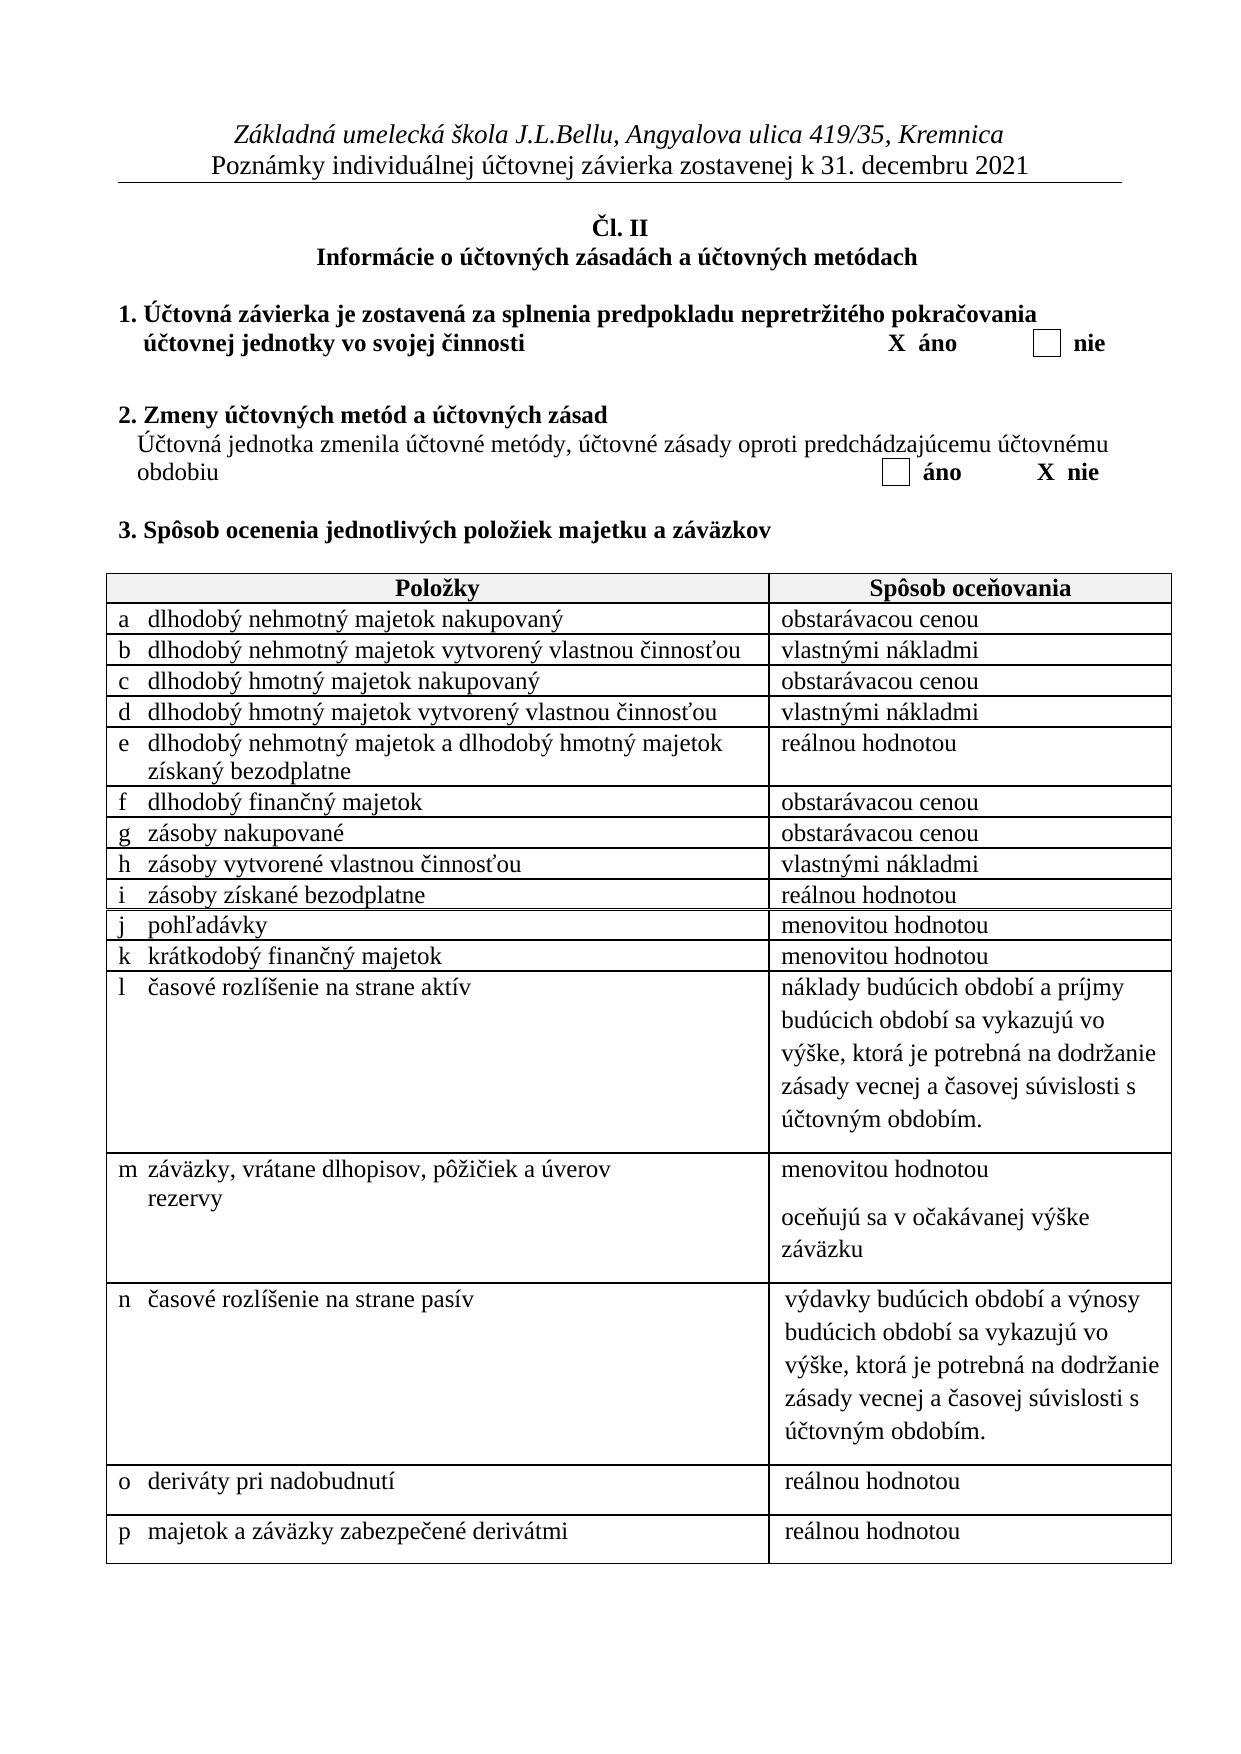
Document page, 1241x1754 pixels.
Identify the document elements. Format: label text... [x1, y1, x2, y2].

table_cell časové rozlíšenie na strane pasív [107, 1284, 768, 1464]
table_cell obstarávacou cenou [770, 818, 1171, 847]
table_cell vlastnými nákladmi [770, 849, 1171, 878]
list 3. Spôsob ocenenia jednotlivých položiek majetku a záväzkov [118, 515, 1122, 544]
table_cell dlhodobý hmotný majetok vytvorený vlastnou činnosťou [107, 697, 768, 726]
table_cell reálnou hodnotou [770, 728, 1171, 785]
text obdobiu áno X nie [118, 457, 1122, 486]
table_cell náklady budúcich období a príjmy budúcich období sa vykazujú vo výške, ktorá je potrebná na dodržanie zásady vecnej a časovej súvislosti s účtovným obdobím. [770, 972, 1171, 1152]
table_cell menovitou hodnotou [770, 911, 1171, 939]
table_cell zásoby vytvorené vlastnou činnosťou [107, 849, 768, 878]
table_cell dlhodobý hmotný majetok nakupovaný [107, 666, 768, 695]
table_cell časové rozlíšenie na strane aktív [107, 972, 768, 1152]
table_cell majetok a záväzky zabezpečené derivátmi [107, 1516, 768, 1563]
table_cell dlhodobý nehmotný majetok nakupovaný [107, 604, 768, 633]
table_cell zásoby nakupované [107, 818, 768, 847]
table_cell dlhodobý finančný majetok [107, 787, 768, 816]
table_cell záväzky, vrátane dlhopisov, pôžičiek a úverov rezervy [107, 1154, 768, 1282]
text Čl. II [118, 213, 1122, 242]
table_header Spôsob oceňovania [770, 574, 1171, 602]
table_cell zásoby získané bezodplatne [107, 880, 768, 908]
table_cell reálnou hodnotou [770, 880, 1171, 908]
table_cell menovitou hodnotou [770, 941, 1171, 970]
table_cell výdavky budúcich období a výnosy budúcich období sa vykazujú vo výške, ktorá je potrebná na dodržanie zásady vecnej a časovej súvislosti s účtovným obdobím. [770, 1284, 1171, 1464]
table_cell dlhodobý nehmotný majetok vytvorený vlastnou činnosťou [107, 635, 768, 664]
table_cell deriváty pri nadobudnutí [107, 1466, 768, 1514]
table_cell obstarávacou cenou [770, 604, 1171, 633]
table_cell reálnou hodnotou [770, 1516, 1171, 1563]
table_cell dlhodobý nehmotný majetok a dlhodobý hmotný majetok získaný bezodplatne [107, 728, 768, 785]
list 2. Zmeny účtovných metód a účtovných zásad [118, 400, 1122, 429]
table_cell krátkodobý finančný majetok [107, 941, 768, 970]
list 1. Účtovná závierka je zostavená za splnenia predpokladu nepretržitého pokračovania [118, 299, 1122, 328]
list účtovnej jednotky vo svojej činnosti X áno nie [118, 328, 1122, 357]
text Účtovná jednotka zmenila účtovné metódy, účtovné zásady oproti predchádzajúcemu účtovnému [118, 429, 1122, 457]
table_cell pohľadávky [107, 911, 768, 939]
text Informácie o účtovných zásadách a účtovných metódach [118, 242, 1122, 271]
table_cell vlastnými nákladmi [770, 697, 1171, 726]
table_cell vlastnými nákladmi [770, 635, 1171, 664]
table_header Položky [107, 574, 768, 602]
table_cell obstarávacou cenou [770, 666, 1171, 695]
table_cell obstarávacou cenou [770, 787, 1171, 816]
table_cell menovitou hodnotou oceňujú sa v očakávanej výške záväzku [770, 1154, 1171, 1282]
table_cell reálnou hodnotou [770, 1466, 1171, 1514]
